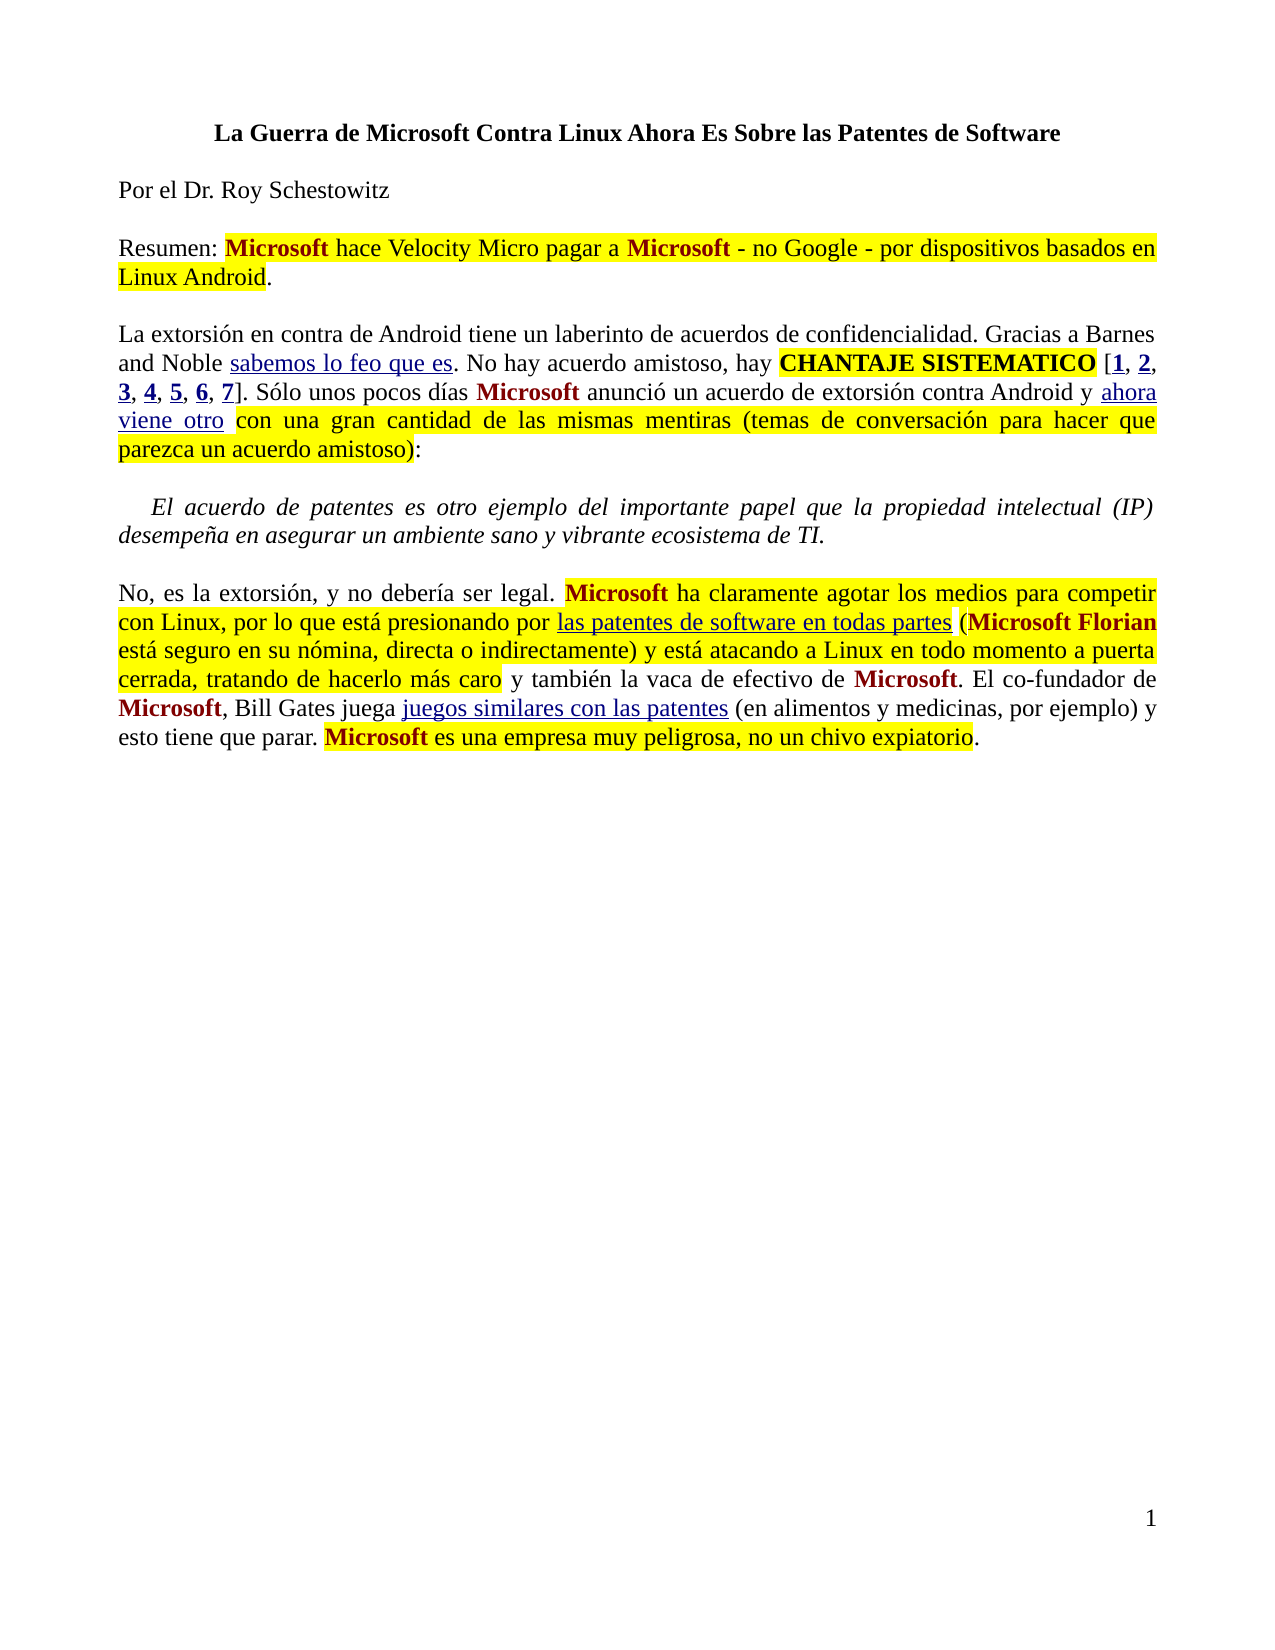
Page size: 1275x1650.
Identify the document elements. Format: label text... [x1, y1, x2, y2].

text Por el Dr. Roy Schestowitz [118, 176, 1157, 204]
text La extorsión en contra de Android tiene un laberinto de acuerdos de confidencialidad. Gracias a Barnes and Noble sabemos lo feo que es. No hay acuerdo amistoso, hay CHANTAJE SISTEMATICO [1, 2, 3, 4, 5, 6, 7]. Sólo unos pocos días Microsoft anunció un acuerdo de extorsión contra Android y ahora viene otro con una gran cantidad de las mismas mentiras (temas de conversación para hacer que parezca un acuerdo amistoso): [118, 319, 1157, 463]
text No, es la extorsión, y no debería ser legal. Microsoft ha claramente agotar los medios para competir con Linux, por lo que está presionando por las patentes de software en todas partes (Microsoft Florian está seguro en su nómina, directa o indirectamente) y está atacando a Linux en todo momento a puerta cerrada, tratando de hacerlo más caro y también la vaca de efectivo de Microsoft. El co-fundador de Microsoft, Bill Gates juega juegos similares con las patentes (en alimentos y medicinas, por ejemplo) y esto tiene que parar. Microsoft es una empresa muy peligrosa, no un chivo expiatorio. [118, 578, 1157, 751]
text El acuerdo de patentes es otro ejemplo del importante papel que la propiedad intelectual (IP) desempeña en asegurar un ambiente sano y vibrante ecosistema de TI. [118, 492, 1157, 549]
text Resumen: Microsoft hace Velocity Micro pagar a Microsoft - no Google - por dispositivos basados en Linux Android. [118, 233, 1157, 291]
text La Guerra de Microsoft Contra Linux Ahora Es Sobre las Patentes de Software [118, 118, 1157, 147]
